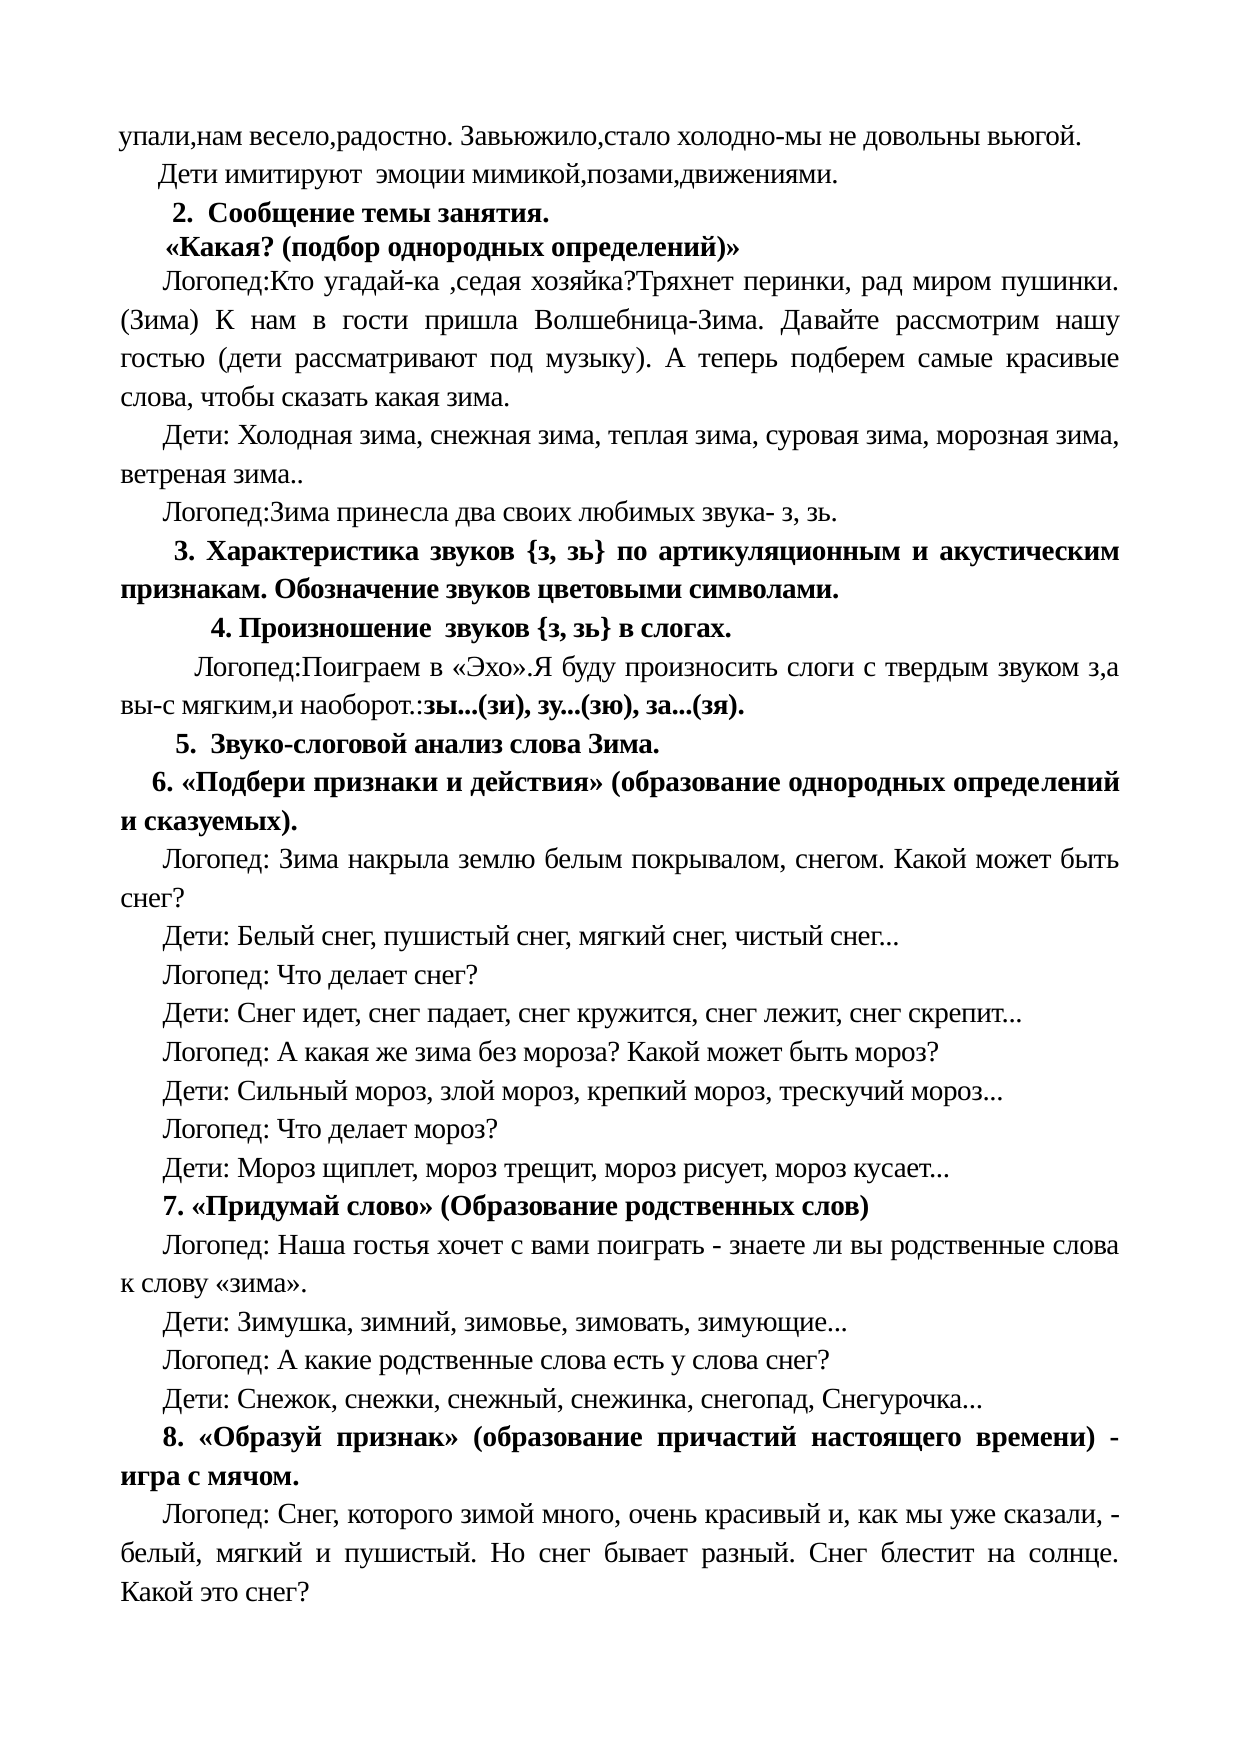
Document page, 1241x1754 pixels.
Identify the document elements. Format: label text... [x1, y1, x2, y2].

text Дети: Мороз щиплет, мороз трещит, мороз рисует, мороз кусает... [120, 1150, 1120, 1183]
text Логопед:Кто угадай-ка ,седая хозяйка?Тряхнет перинки, рад миром пушинки.(Зима) К нам в гости пришла Волшебница-Зима. Да­вайте рассмотрим нашу гостью (дети рассматривают под музыку). А теперь подберем самые красивые слова, чтобы сказать какая зима. [120, 263, 1120, 412]
text Дети: Белый снег, пушистый снег, мягкий снег, чистый снег... [120, 918, 1120, 952]
text 4. Произношение звуков {з, зь} в слогах. [120, 610, 1120, 644]
text Дети: Зимушка, зимний, зимовье, зимовать, зимующие... [120, 1304, 1120, 1337]
text Логопед: А какие родственные слова есть у слова снег? [120, 1342, 1120, 1376]
text Дети: Снег идет, снег падает, снег кружится, снег лежит, снег скрепит... [120, 996, 1120, 1029]
text Логопед: Зима накрыла землю белым покрывалом, снегом. Какой может быть снег? [120, 841, 1120, 913]
text 3. Характеристика звуков {з, зь} по артикуляционным и акустическим признакам. Обозначение звуков цветовыми символами. [120, 533, 1120, 605]
text Дети: Сильный мороз, злой мороз, крепкий мороз, трескучий мороз... [120, 1073, 1120, 1106]
text 5. Звуко-слоговой анализ слова Зима. [120, 726, 1120, 759]
text Дети: Снежок, снежки, снежный, снежинка, снегопад, Снегурочка... [120, 1381, 1120, 1414]
text упали,нам весело,радостно. Завьюжило,стало холодно-мы не довольны вьюгой. [118, 118, 1122, 152]
text Логопед: Что делает мороз? [120, 1111, 1120, 1145]
text Логопед: А какая же зима без мороза? Какой может быть мороз? [120, 1034, 1120, 1068]
text «Какая? (подбор однородных определений)» [158, 229, 1122, 263]
text Логопед: Что делает снег? [120, 957, 1120, 991]
text Логопед:Поиграем в «Эхо».Я буду произносить слоги с твердым звуком з,а вы-с мягким,и наоборот.:зы...(зи), зу...(зю), за...(зя). [120, 649, 1120, 721]
text 6. «Подбери признаки и действия» (образование однородных опреде­лений и сказуемых). [120, 764, 1120, 836]
text Логопед: Наша гостья хочет с вами поиграть - знаете ли вы родственные слова к слову «зима». [120, 1227, 1120, 1299]
text Дети: Холодная зима, снежная зима, теплая зима, суровая зима, морозная зима, ветреная зима.. [120, 417, 1120, 489]
text Дети имитируют эмоции мимикой,позами,движениями. [118, 157, 1122, 190]
text 7. «Придумай слово» (Образование родственных слов) [120, 1188, 1120, 1222]
text 8. «Образуй признак» (образование причастий настоящего времени) - игра с мячом. [120, 1419, 1120, 1492]
text Логопед:Зима принесла два своих любимых звука- з, зь. [120, 494, 1120, 528]
text Логопед: Снег, которого зимой много, очень красивый и, как мы уже ска­зали, - белый, мягкий и пушистый. Но снег бывает разный. Снег блестит на солнце. Какой это снег? [120, 1497, 1120, 1607]
text 2. Сообщение темы занятия. [120, 195, 1122, 229]
